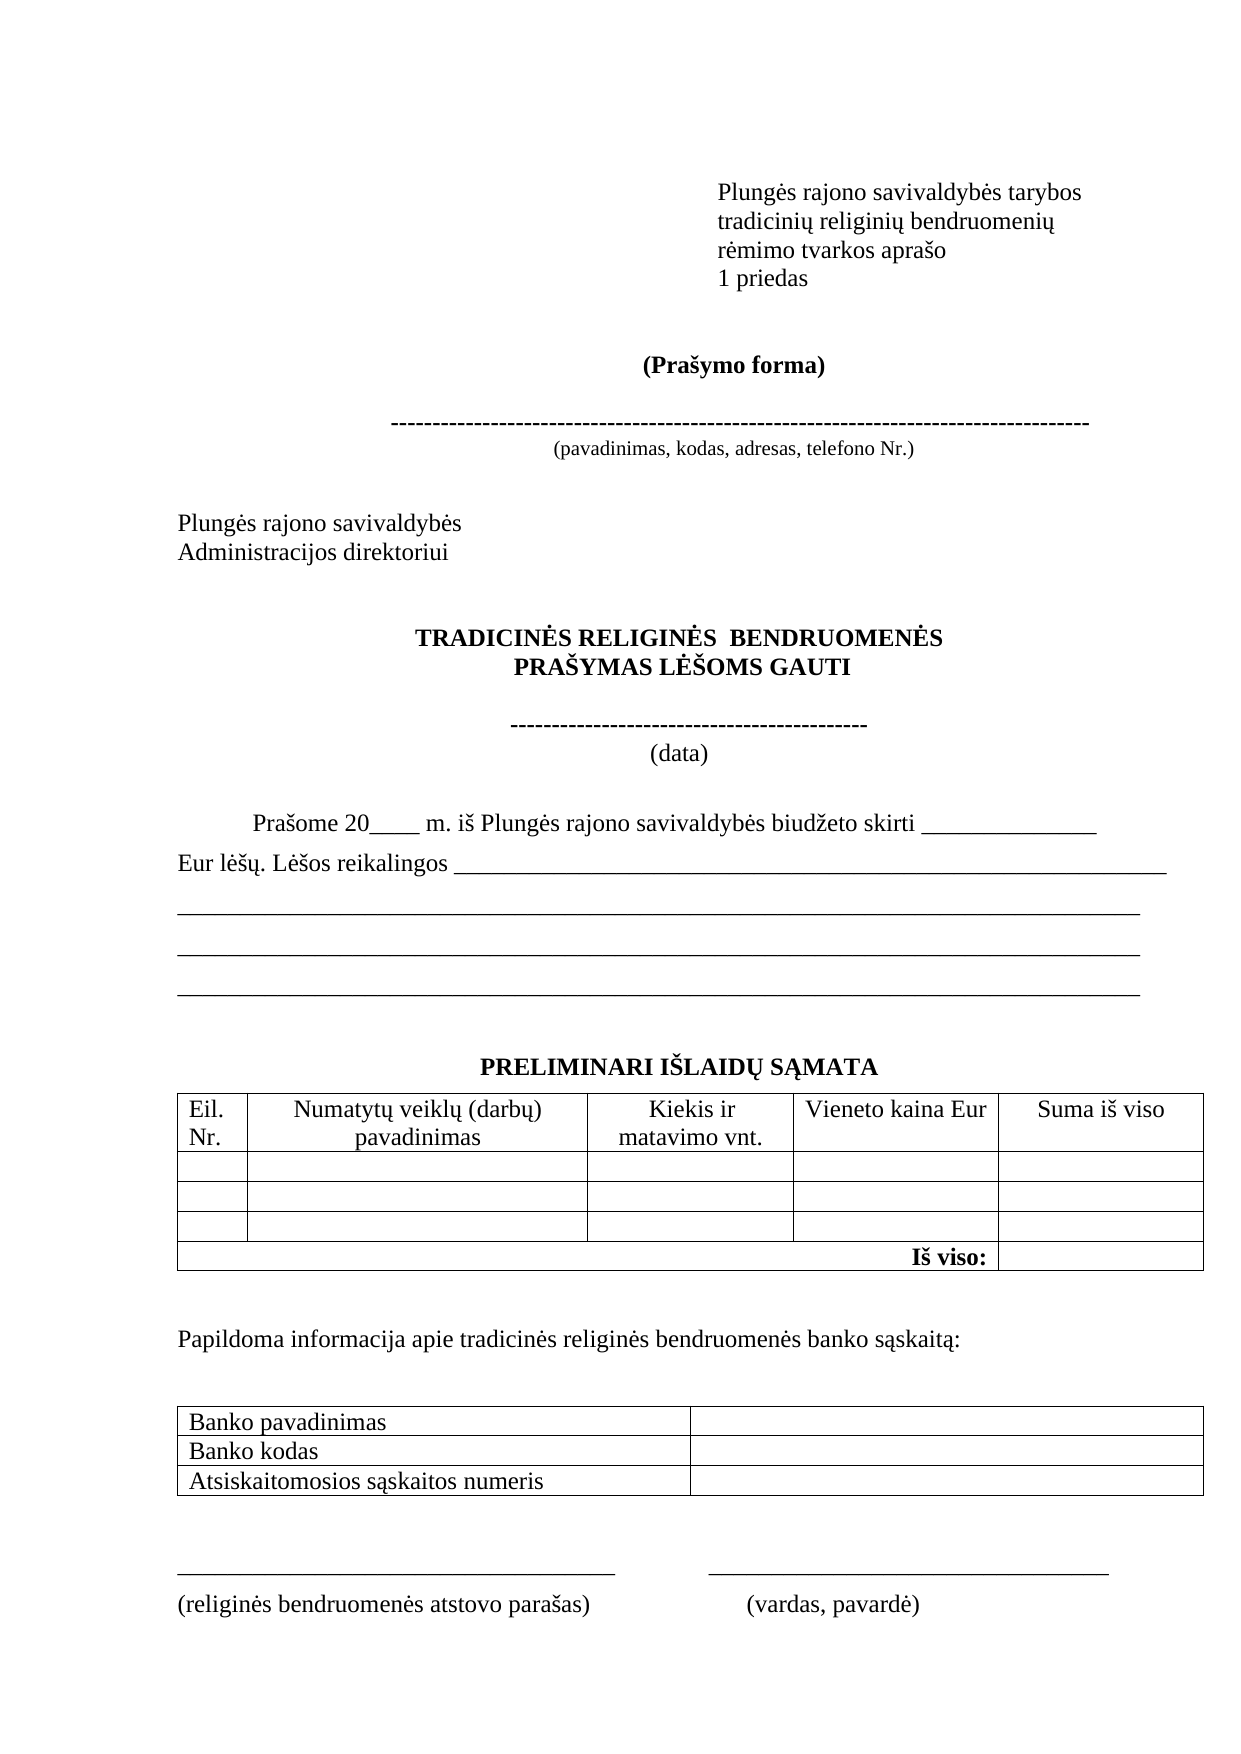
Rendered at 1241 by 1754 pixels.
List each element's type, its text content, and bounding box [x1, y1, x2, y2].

text rėmimo tvarkos aprašo [692, 235, 1181, 263]
table_cell [178, 1212, 247, 1241]
text Eur lėšų. Lėšos reikalingos _________________________________________________________ [177, 848, 1181, 877]
text 1 priedas [666, 263, 1181, 292]
table_header Eil. Nr. [178, 1094, 247, 1151]
text (data) [177, 738, 1181, 767]
text PRELIMINARI IŠLAIDŲ SĄMATA [177, 1052, 1181, 1081]
text ------------------------------------------------------------------------------------ [287, 407, 1181, 436]
text Papildoma informacija apie tradicinės religinės bendruomenės banko sąskaitą: [177, 1324, 1181, 1353]
text ___________________________________ ________________________________ [177, 1549, 1181, 1577]
table_cell [248, 1212, 587, 1241]
table_header Suma iš viso [999, 1094, 1203, 1151]
text Plungės rajono savivaldybės tarybos [717, 177, 1181, 206]
table_cell [794, 1212, 998, 1241]
text Administracijos direktoriui [177, 537, 1181, 566]
table_header [691, 1407, 1203, 1435]
text TRADICINĖS RELIGINĖS BENDRUOMENĖS [177, 623, 1181, 652]
table_cell [588, 1212, 793, 1241]
text Prašome 20____ m. iš Plungės rajono savivaldybės biudžeto skirti ______________ [177, 808, 1181, 836]
table_cell [248, 1152, 587, 1181]
text _____________________________________________________________________________ [177, 971, 1181, 999]
table_cell [588, 1182, 793, 1211]
text tradicinių religinių bendruomenių [582, 206, 1181, 235]
table_cell [588, 1152, 793, 1181]
table_cell [691, 1466, 1203, 1495]
table_cell [178, 1182, 247, 1211]
table_cell [999, 1212, 1203, 1241]
text (pavadinimas, kodas, adresas, telefono Nr.) [287, 436, 1181, 460]
table_cell [794, 1182, 998, 1211]
text (Prašymo forma) [287, 350, 1181, 378]
text _____________________________________________________________________________ [177, 889, 1181, 918]
table_cell [178, 1152, 247, 1181]
table_cell Banko kodas [178, 1436, 690, 1465]
table_header Kiekis ir matavimo vnt. [588, 1094, 793, 1151]
table_header Numatytų veiklų (darbų) pavadinimas [248, 1094, 587, 1151]
table_header Vieneto kaina Eur [794, 1094, 998, 1151]
table_cell [999, 1152, 1203, 1181]
text (religinės bendruomenės atstovo parašas) (vardas, pavardė) [177, 1589, 1181, 1618]
text _____________________________________________________________________________ [177, 930, 1181, 958]
text ------------------------------------------- [197, 709, 1181, 738]
text PRAŠYMAS LĖŠOMS GAUTI [184, 652, 1181, 681]
table_cell [999, 1182, 1203, 1211]
table_cell [999, 1242, 1203, 1270]
table_cell [794, 1152, 998, 1181]
table_cell Iš viso: [178, 1242, 998, 1270]
text Plungės rajono savivaldybės [177, 508, 1181, 537]
table_cell [691, 1436, 1203, 1465]
table_header Banko pavadinimas [178, 1407, 690, 1435]
table_cell [248, 1182, 587, 1211]
table_cell Atsiskaitomosios sąskaitos numeris [178, 1466, 690, 1495]
